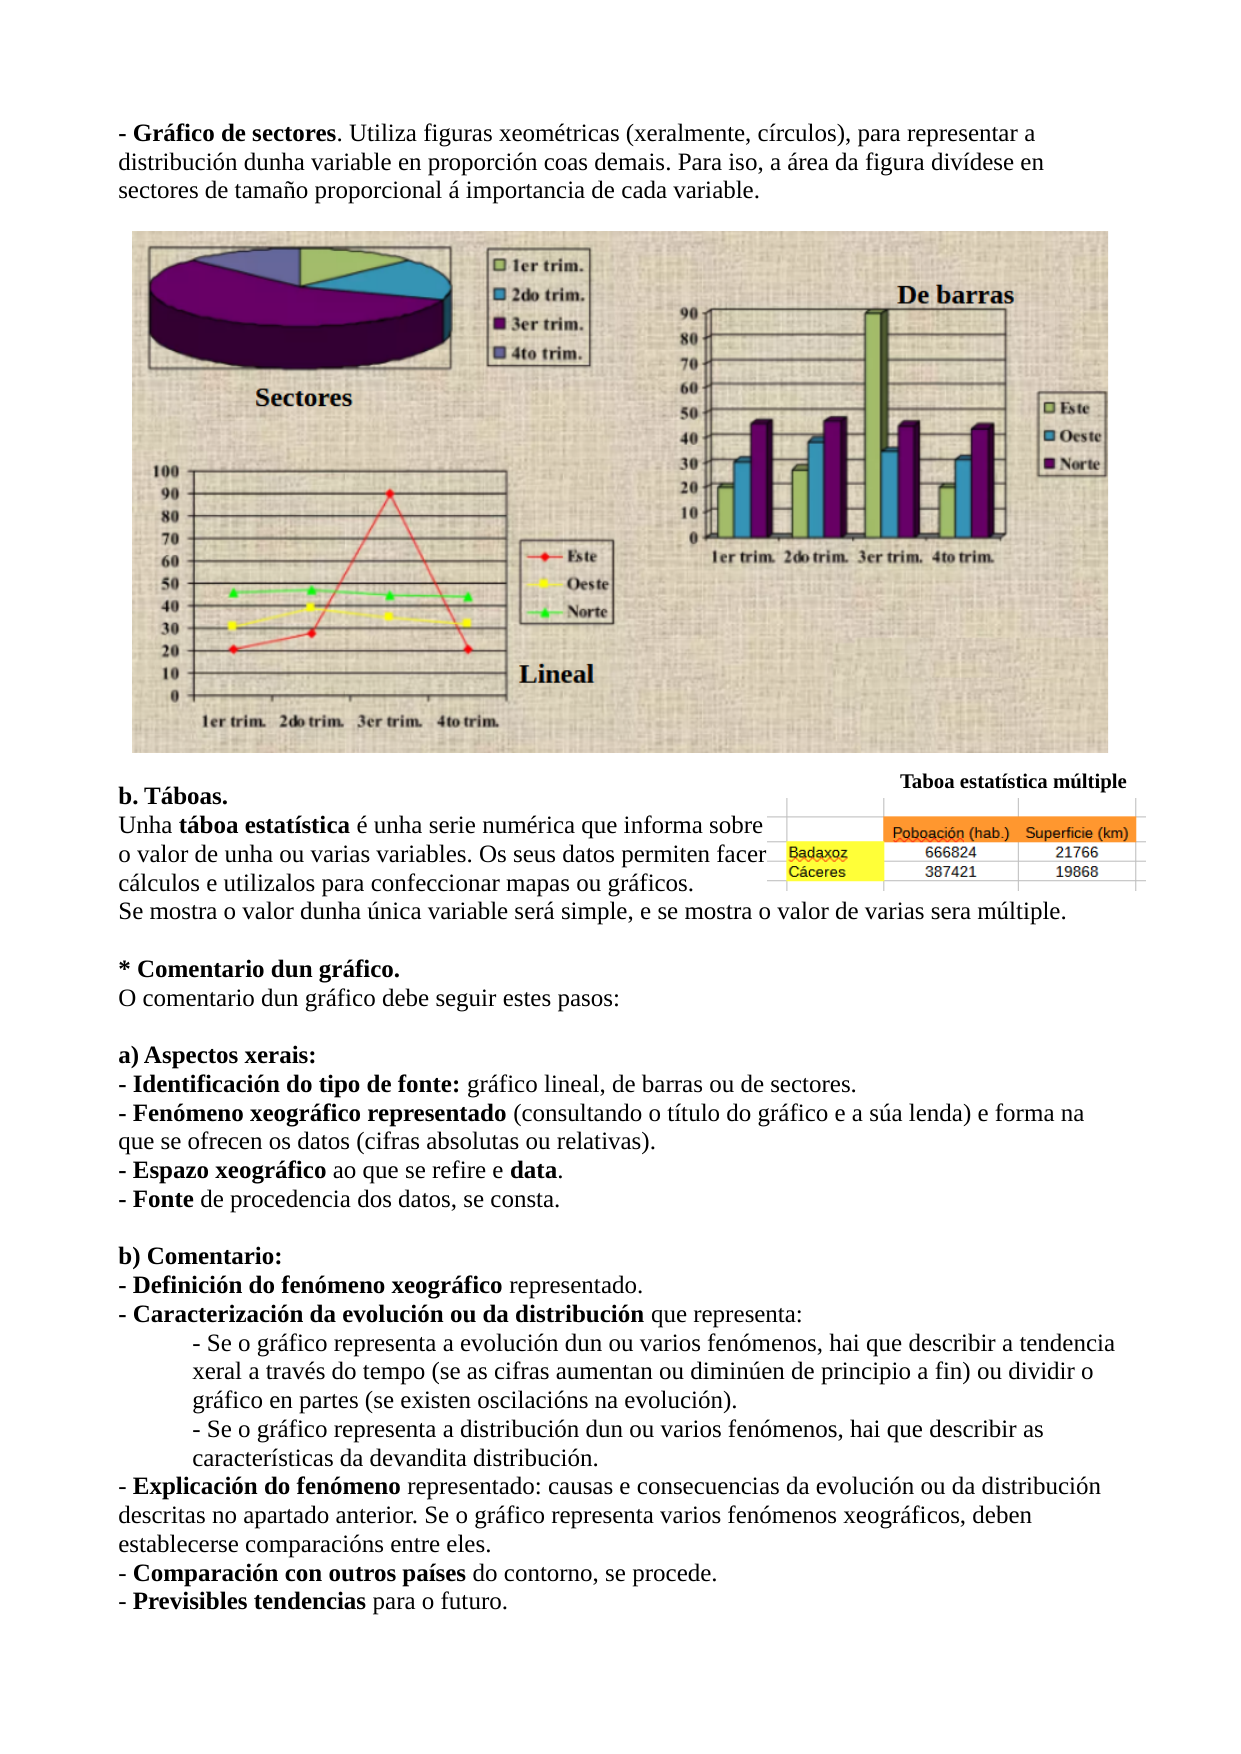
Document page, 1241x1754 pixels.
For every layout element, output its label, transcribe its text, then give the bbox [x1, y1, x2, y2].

text * Comentario dun gráfico. [118, 954, 1122, 983]
picture [132, 231, 1109, 753]
text b) Comentario: [118, 1241, 1122, 1270]
text - Comparación con outros países do contorno, se procede. [118, 1558, 1122, 1586]
picture [767, 798, 1146, 891]
text - Previsibles tendencias para o futuro. [118, 1586, 1122, 1615]
text - Fenómeno xeográfico representado (consultando o título do gráfico e a súa lenda) e forma na que se ofrecen os datos (cifras absolutas ou relativas). [118, 1098, 1122, 1155]
text - Caracterización da evolución ou da distribución que representa: [118, 1299, 1122, 1328]
text b. Táboas. [118, 781, 1122, 810]
text Se mostra o valor dunha única variable será simple, e se mostra o valor de varias sera múltiple. [118, 896, 1122, 925]
text - Explicación do fenómeno representado: causas e consecuencias da evolución ou da distribución descritas no apartado anterior. Se o gráfico representa varios fenómenos xeográficos, deben establecerse comparacións entre eles. [118, 1471, 1122, 1558]
text Unha táboa estatística é unha serie numérica que informa sobre o valor de unha ou varias variables. Os seus datos permiten facer cálculos e utilizalos para confeccionar mapas ou gráficos. [118, 810, 1122, 896]
text - Identificación do tipo de fonte: gráfico lineal, de barras ou de sectores. [118, 1069, 1122, 1098]
text - Gráfico de sectores. Utiliza figuras xeométricas (xeralmente, círculos), para representar a distribución dunha variable en proporción coas demais. Para iso, a área da figura divídese en sectores de tamaño proporcional á importancia de cada variable. [118, 118, 1122, 204]
text - Espazo xeográfico ao que se refire e data. [118, 1155, 1122, 1184]
text a) Aspectos xerais: [118, 1040, 1122, 1069]
text - Fonte de procedencia dos datos, se consta. [118, 1184, 1122, 1213]
text O comentario dun gráfico debe seguir estes pasos: [118, 983, 1122, 1011]
text - Se o gráfico representa a evolución dun ou varios fenómenos, hai que describir a tendencia xeral a través do tempo (se as cifras aumentan ou diminúen de principio a fin) ou dividir o gráfico en partes (se existen oscilacións na evolución). [118, 1328, 1122, 1414]
text - Definición do fenómeno xeográfico representado. [118, 1270, 1122, 1299]
text - Se o gráfico representa a distribución dun ou varios fenómenos, hai que describir as características da devandita distribución. [118, 1414, 1122, 1471]
